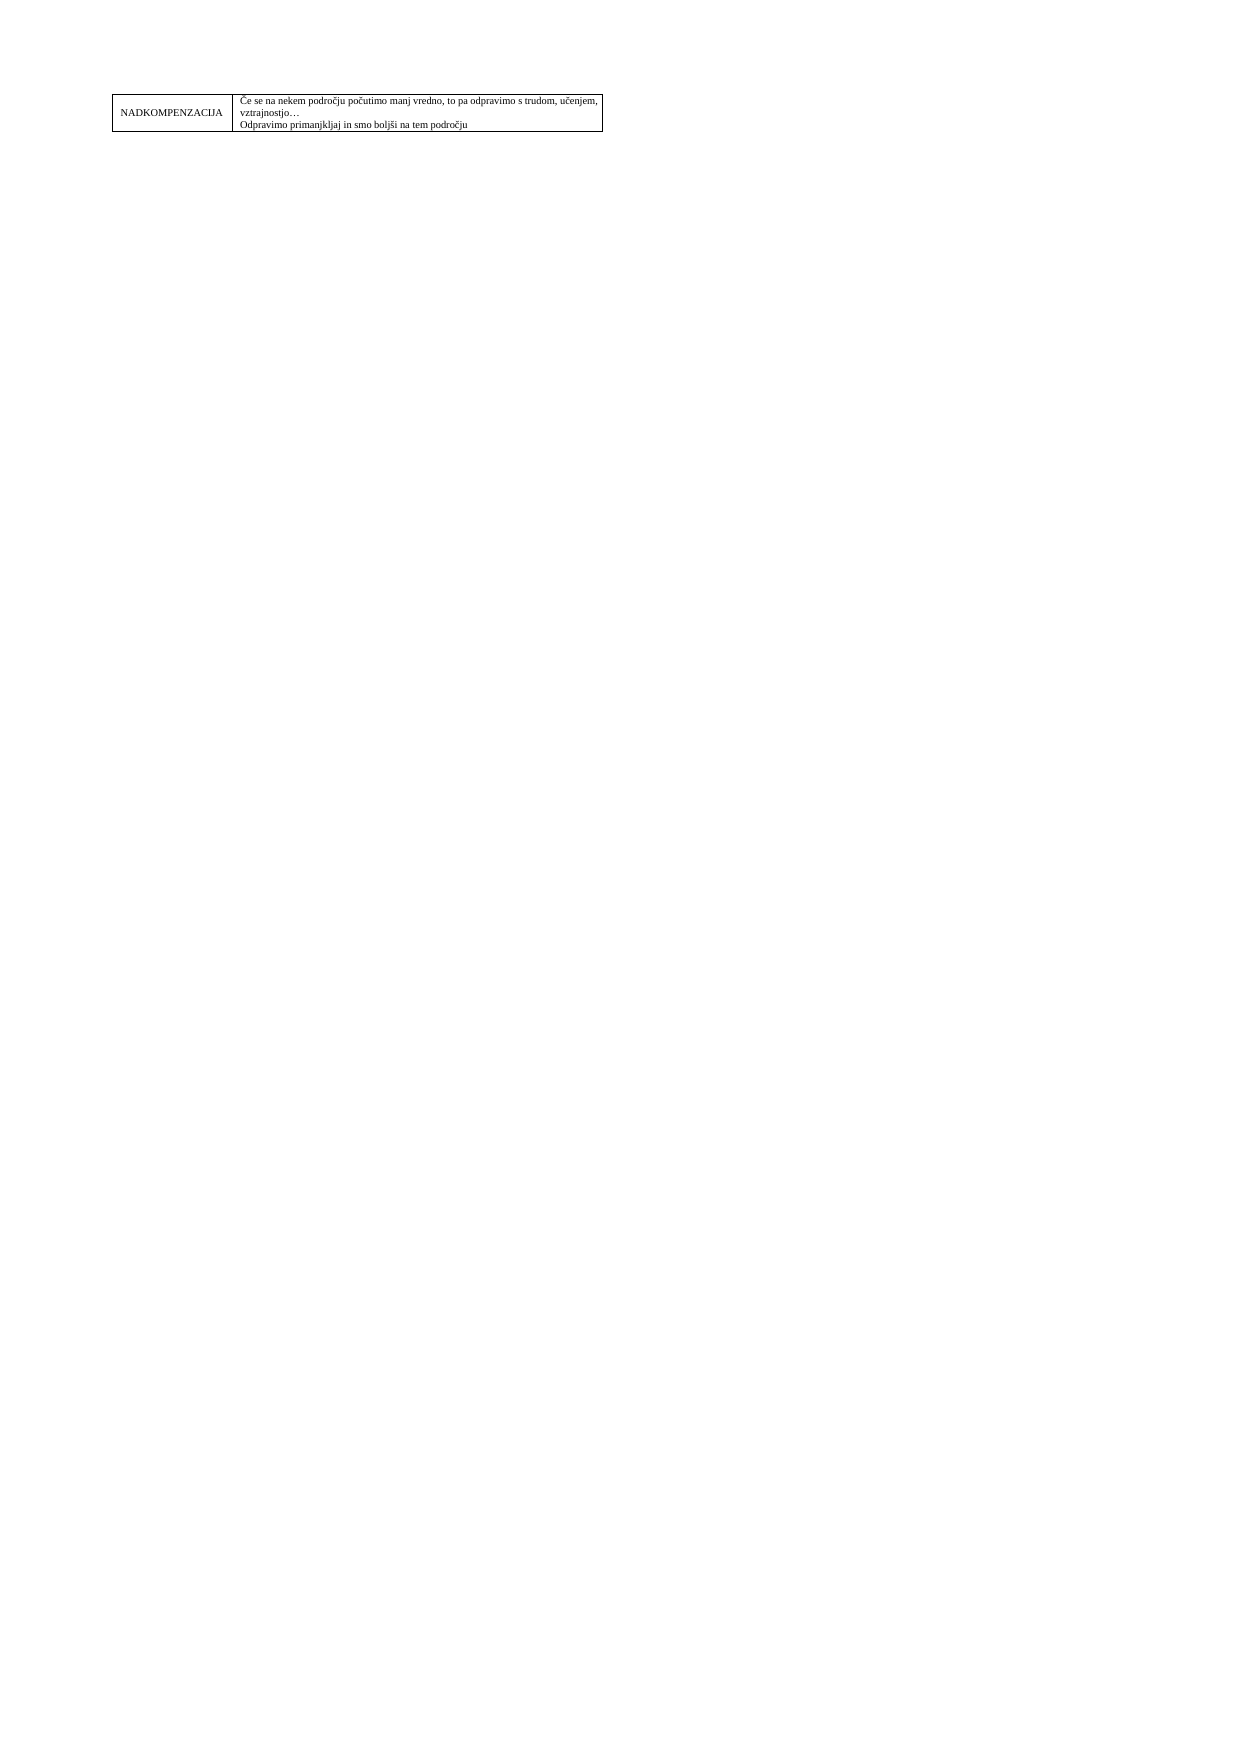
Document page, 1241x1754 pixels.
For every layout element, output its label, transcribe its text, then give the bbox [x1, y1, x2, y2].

table_cell NADKOMPENZACIJA [113, 95, 232, 131]
table_cell Če se na nekem področju počutimo manj vredno, to pa odpravimo s trudom, učenjem, vztrajnostjo… Odpravimo primanjkljaj in smo boljši na tem področju [233, 95, 602, 131]
